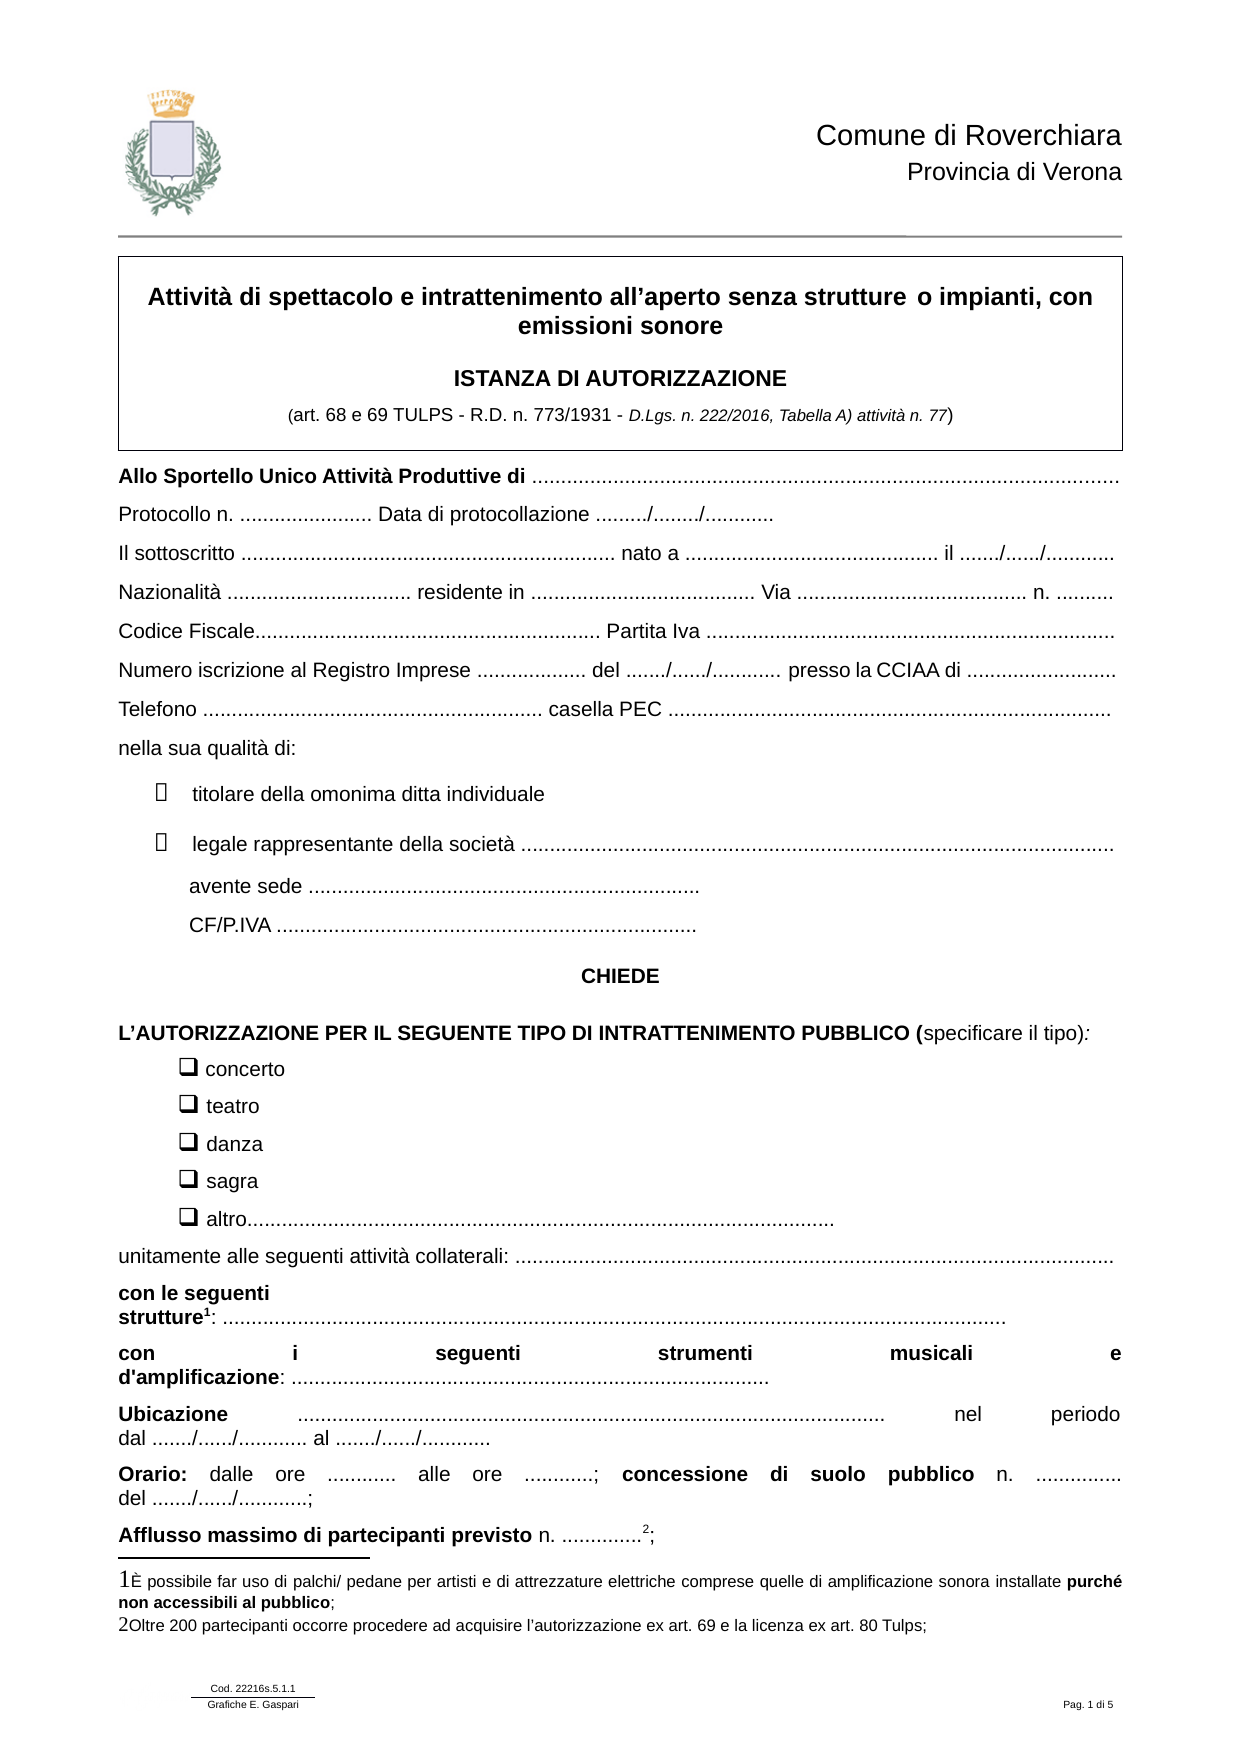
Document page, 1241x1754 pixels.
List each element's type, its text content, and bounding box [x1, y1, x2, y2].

text  legale rappresentante della società ....................................................................................................... [153, 824, 1122, 858]
picture [122, 87, 224, 219]
text  titolare della omonima ditta individuale [153, 774, 1122, 808]
text avente sede .................................................................... [189, 874, 1122, 898]
text Provincia di Verona [224, 157, 1122, 185]
text Orario: dalle ore ............ alle ore ............; concessione di suolo pubblico n. ............... del ......./....../............; [118, 1462, 1122, 1510]
text Codice Fiscale............................................................ Partita Iva ....................................................................... [118, 619, 1122, 643]
text Telefono ........................................................... casella PEC ............................................................................. [118, 697, 1122, 721]
text con le seguenti strutture: ........................................................................................................................................ [118, 1281, 1122, 1329]
text Ubicazione ...................................................................................................... nel periodo dal ......./....../............ al ......./....../............ [118, 1402, 1122, 1449]
text Nazionalità ................................ residente in ....................................... Via ........................................ n. .......... [118, 580, 1122, 604]
text  teatro [177, 1094, 1122, 1119]
text Numero iscrizione al Registro Imprese ................... del ......./....../............ presso la CCIAA di .......................... [118, 658, 1122, 682]
text Afflusso massimo di partecipanti previsto n. ..............; [118, 1522, 1122, 1546]
text L’AUTORIZZAZIONE PER IL SEGUENTE TIPO DI INTRATTENIMENTO PUBBLICO (specificare il tipo): [118, 1020, 1122, 1044]
text Protocollo n. ....................... Data di protocollazione ........./......../............ [118, 502, 1122, 526]
text unitamente alle seguenti attività collaterali: ........................................................................................................ [118, 1244, 1122, 1268]
text CF/P.IVA ......................................................................... [189, 913, 1122, 937]
text con i seguenti strumenti musicali e d'amplificazione: ................................................................................... [118, 1341, 1122, 1389]
text  sagra [177, 1169, 1122, 1194]
text È possibile far uso di palchi/ pedane per artisti e di attrezzature elettriche comprese quelle di amplificazione sonora installate purché non accessibili al pubblico; [118, 1564, 1122, 1612]
text CHIEDE [118, 964, 1122, 988]
text Oltre 200 partecipanti occorre procedere ad acquisire l’autorizzazione ex art. 69 e la licenza ex art. 80 Tulps; [118, 1612, 1122, 1636]
text Comune di Roverchiara [224, 118, 1122, 152]
text nella sua qualità di: [118, 735, 1122, 759]
text Il sottoscritto ................................................................. nato a ............................................ il ......./....../............ [118, 541, 1122, 565]
text  danza [177, 1132, 1122, 1157]
table_header Attività di spettacolo e intrattenimento all’aperto senza strutture o impianti, con emissioni sonore ISTANZA DI AUTORIZZAZIONE (art. 68 e 69 TULPS - R.D. n. 773/1931 - D.Lgs. n. 222/2016, Tabella A) attività n. 77) [119, 257, 1122, 450]
text Allo Sportello Unico Attività Produttive di [118, 463, 1122, 487]
text  altro...................................................................................................... [177, 1207, 1122, 1232]
text  concerto [177, 1057, 1122, 1082]
